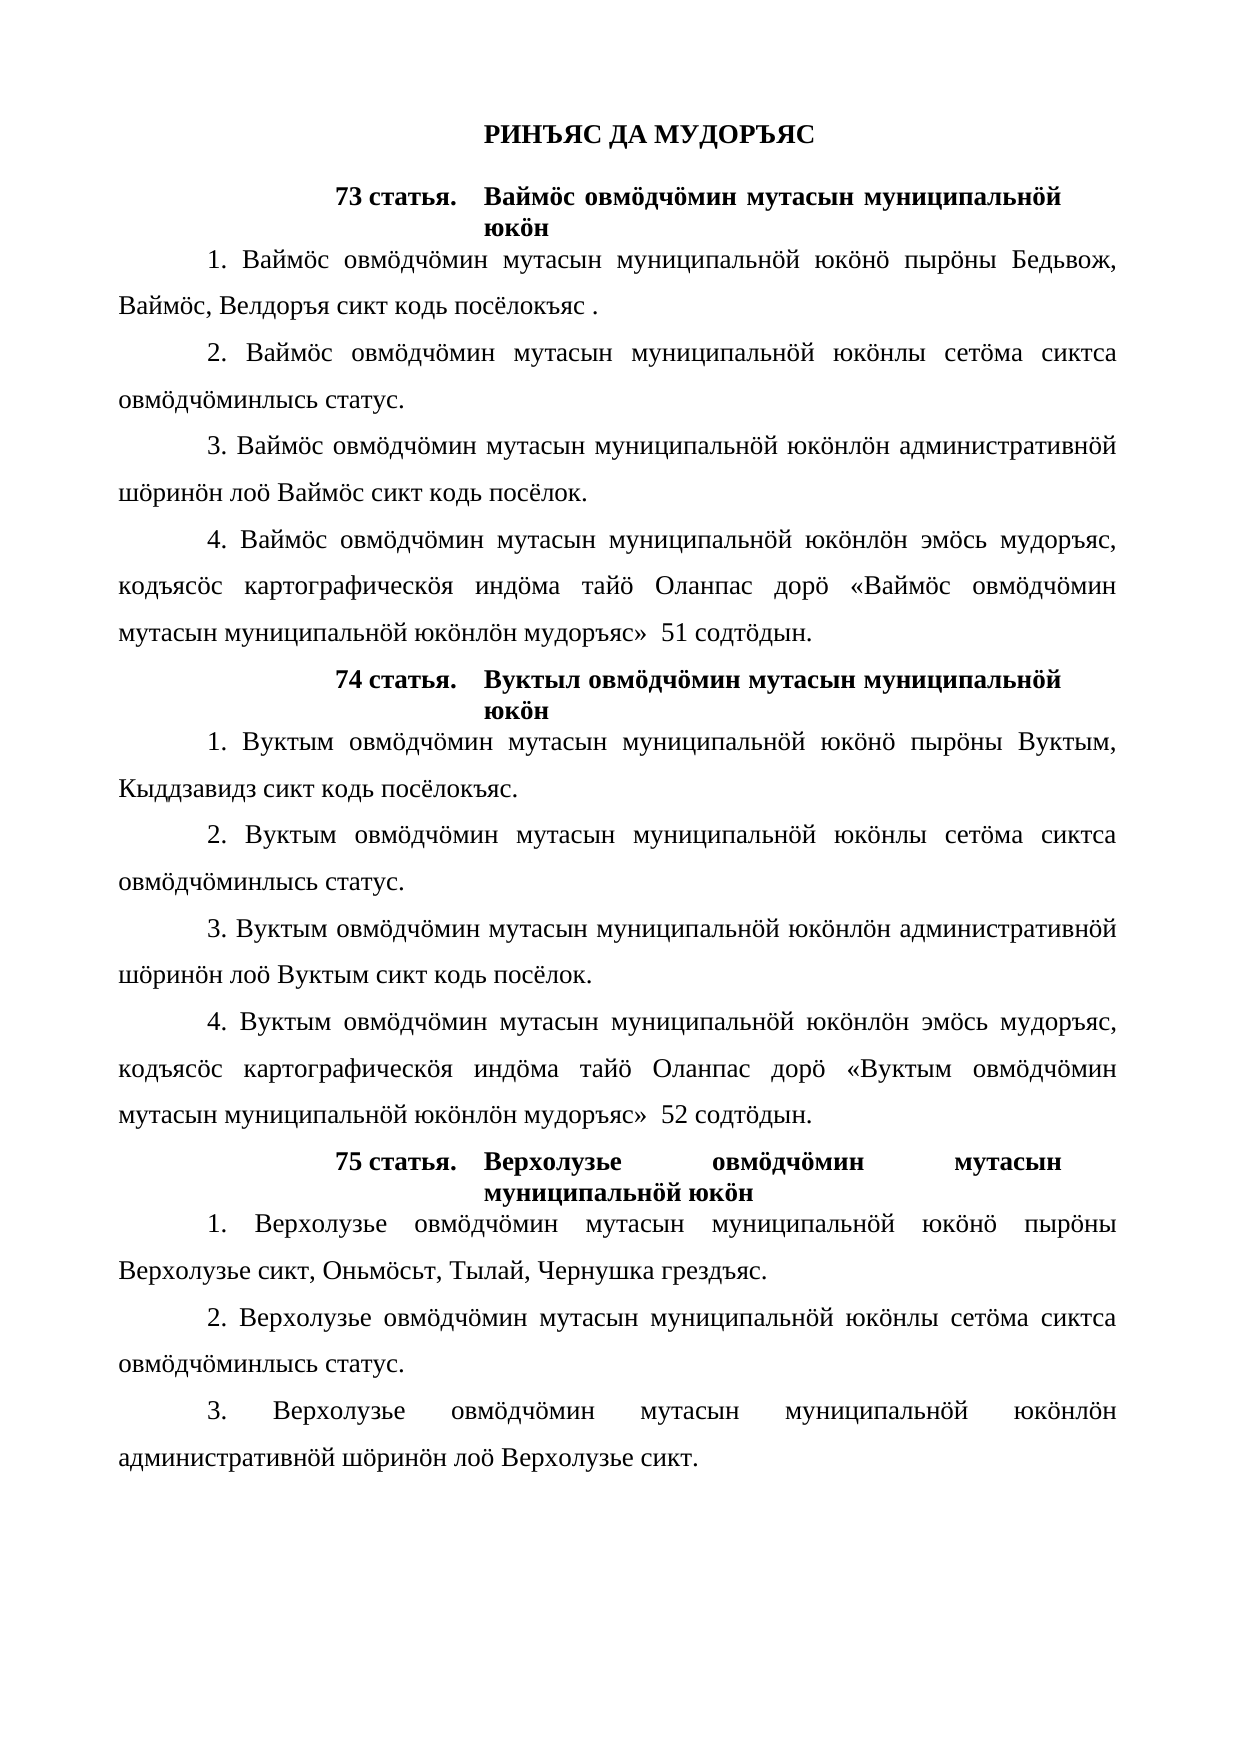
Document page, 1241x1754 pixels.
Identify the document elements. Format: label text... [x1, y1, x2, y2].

table_header РИНЪ­­ЯС ДА МУДОРЪЯС [473, 118, 1078, 149]
table_cell Ваймöс овмöдчöмин мутасын муниципальнöй юкöн [473, 149, 1078, 243]
text 2. Вуктым овмöдчöмин мутасын муниципальнöй юкöнлы сетöма сиктса овмöдчöминлысь статус. [118, 818, 1118, 896]
text 3. Ваймöс овмöдчöмин мутасын муниципальнöй юкöнлöн административнöй шöринöн лоö Ваймöс сикт кодь посёлок. [118, 429, 1118, 507]
text 4. Вуктым овмöдчöмин мутасын муниципальнöй юкöнлöн эмöсь мудоръяс, кодъясöс картографическöя индöма тайö Оланпас дорö «Вуктым овмöдчöмин мутасын муниципальнöй юкöнлöн мудоръяс» 52 содтöдын. [118, 1005, 1118, 1129]
text 3. Вуктым овмöдчöмин мутасын муниципальнöй юкöнлöн административнöй шöринöн лоö Вуктым сикт кодь посёлок. [118, 912, 1118, 989]
text 1. Верхолузье овмöдчöмин мутасын муниципальнöй юкöнö пырöны Верхолузье сикт, Оньмöсьт, Тылай, Чернушка грездъяс. [118, 1207, 1118, 1285]
text 4. Ваймöс овмöдчöмин мутасын муниципальнöй юкöнлöн эмöсь мудоръяс, кодъясöс картографическöя индöма тайö Оланпас дорö «Ваймöс овмöдчöмин мутасын муниципальнöй юкöнлöн мудоръяс» 51 содтöдын. [118, 523, 1118, 647]
text 1. Ваймöс овмöдчöмин мутасын муниципальнöй юкöнö пырöны Бедьвож, Ваймöс, Велдоръя сикт кодь посёлокъяс . [118, 243, 1118, 321]
table_header [133, 118, 472, 149]
table_header Вуктыл овмöдчöмин мутасын муниципальнöй юкöн [473, 663, 1078, 725]
table_header Верхолузье овмöдчöмин мутасын муниципальнöй юкöн [473, 1145, 1078, 1207]
table_header 75 статья. [133, 1145, 472, 1207]
text 3. Верхолузье овмöдчöмин мутасын муниципальнöй юкöнлöн административнöй шöринöн лоö Верхолузье сикт. [118, 1394, 1118, 1472]
text 2. Верхолузье овмöдчöмин мутасын муниципальнöй юкöнлы сетöма сиктса овмöдчöминлысь статус. [118, 1301, 1118, 1378]
text 2. Ваймöс овмöдчöмин мутасын муниципальнöй юкöнлы сетöма сиктса овмöдчöминлысь статус. [118, 336, 1118, 414]
table_header 74 статья. [133, 663, 472, 725]
text 1. Вуктым овмöдчöмин мутасын муниципальнöй юкöнö пырöны Вуктым, Кыддзавидз сикт кодь посёлокъяс. [118, 725, 1118, 803]
table_cell 73 статья. [133, 149, 472, 243]
